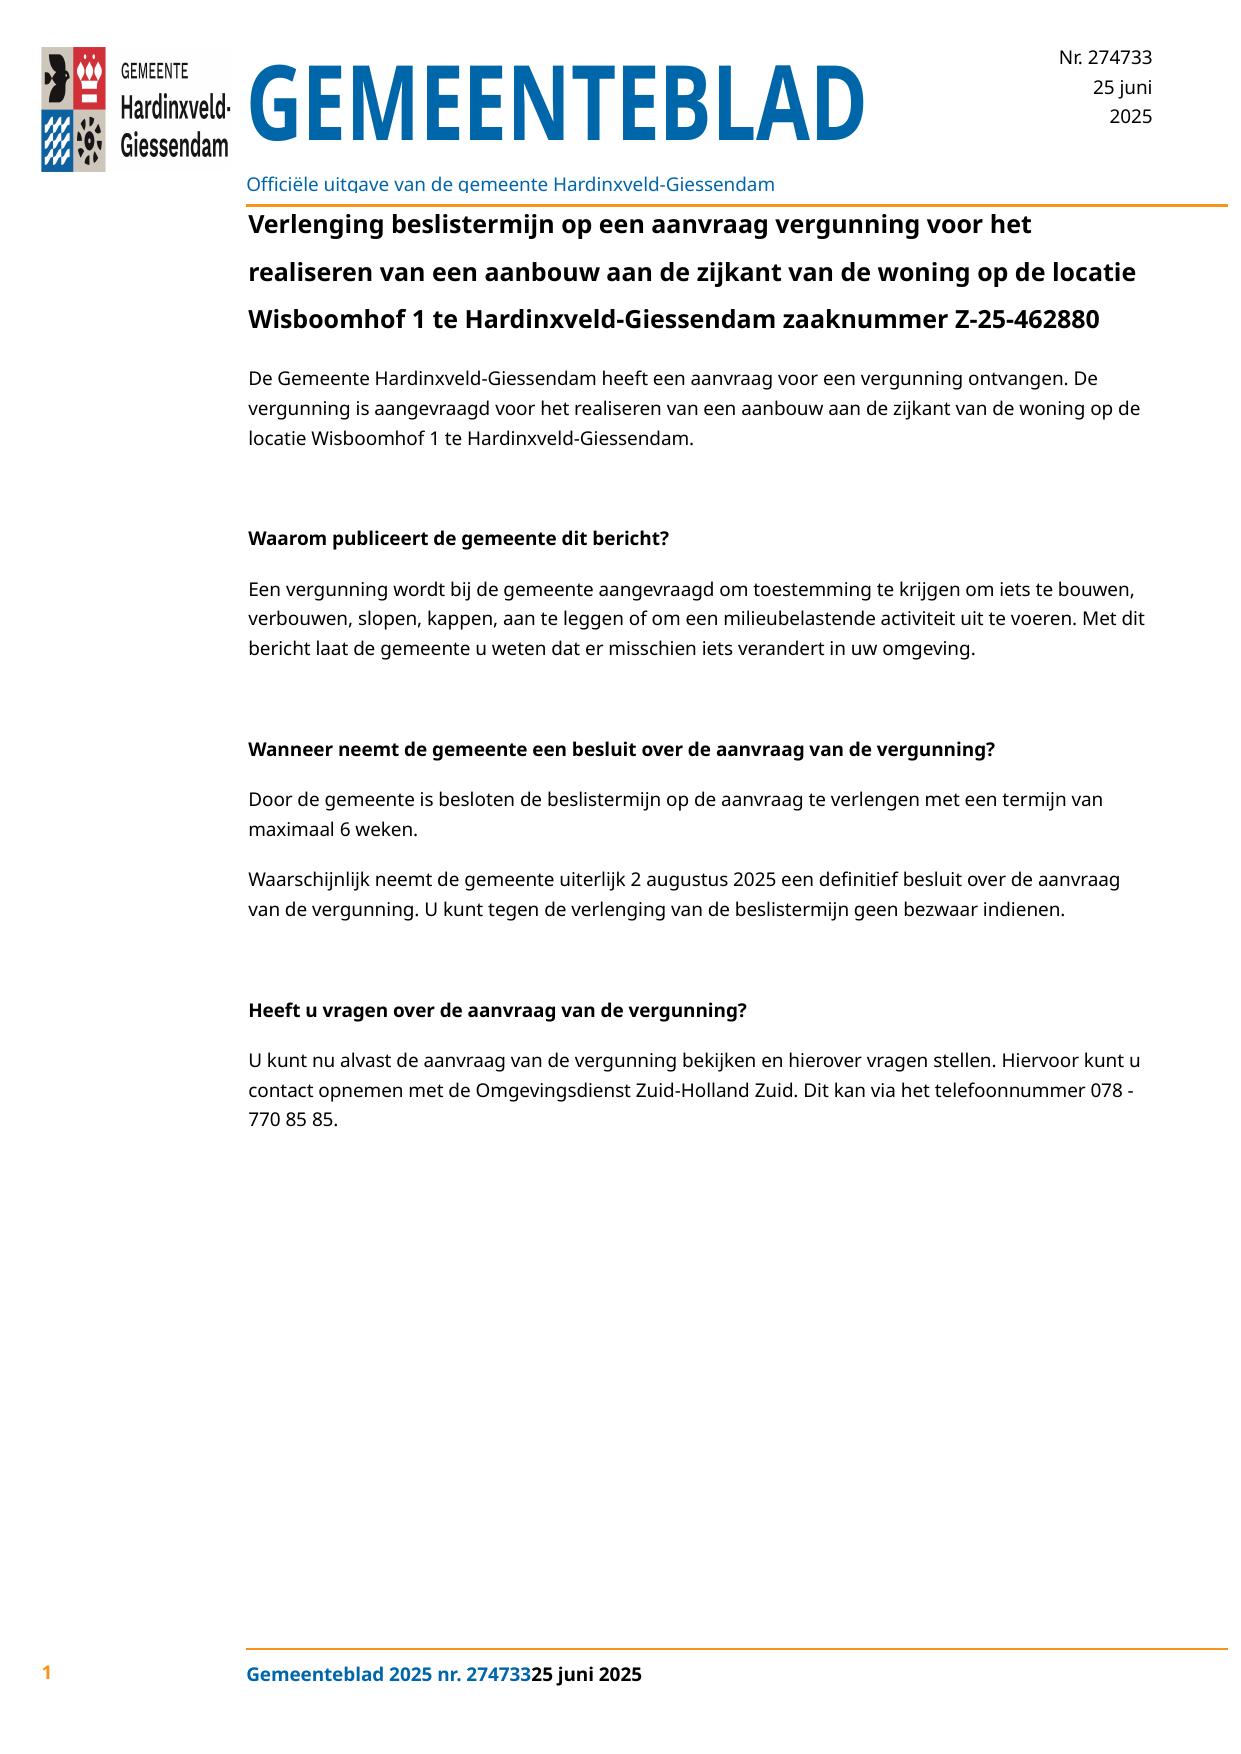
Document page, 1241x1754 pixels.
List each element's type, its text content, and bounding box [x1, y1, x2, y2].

text Heeft u vragen over de aanvraag van de vergunning? [248, 997, 1152, 1022]
text Door de gemeente is besloten de beslistermijn op de aanvraag te verlengen met een termijn van maximaal 6 weken. [248, 786, 1152, 842]
text Een vergunning wordt bij de gemeente aangevraagd om toestemming te krijgen om iets te bouwen, verbouwen, slopen, kappen, aan te leggen of om een milieubelastende activiteit uit te voeren. Met dit bericht laat de gemeente u weten dat er misschien iets verandert in uw omgeving. [248, 576, 1152, 661]
text Waarschijnlijk neemt de gemeente uiterlijk 2 augustus 2025 een definitief besluit over de aanvraag van de vergunning. U kunt tegen de verlenging van de beslistermijn geen bezwaar indienen. [248, 866, 1152, 922]
text Wanneer neemt de gemeente een besluit over de aanvraag van de vergunning? [248, 736, 1152, 762]
text De Gemeente Hardinxveld-Giessendam heeft een aanvraag voor een vergunning ontvangen. De vergunning is aangevraagd voor het realiseren van een aanbouw aan de zijkant van de woning op de locatie Wisboomhof 1 te Hardinxveld-Giessendam. [248, 366, 1152, 450]
text U kunt nu alvast de aanvraag van de vergunning bekijken en hierover vragen stellen. Hiervoor kunt u contact opnemen met de Omgevingsdienst Zuid-Holland Zuid. Dit kan via het telefoonnummer 078 - 770 85 85. [248, 1047, 1152, 1132]
picture [41, 47, 231, 172]
text Waarom publiceert de gemeente dit bericht? [248, 526, 1152, 551]
text Verlenging beslistermijn op een aanvraag vergunning voor het realiseren van een aanbouw aan de zijkant van de woning op de locatie Wisboomhof 1 te Hardinxveld-Giessendam zaaknummer Z-25-462880 [248, 207, 1152, 336]
